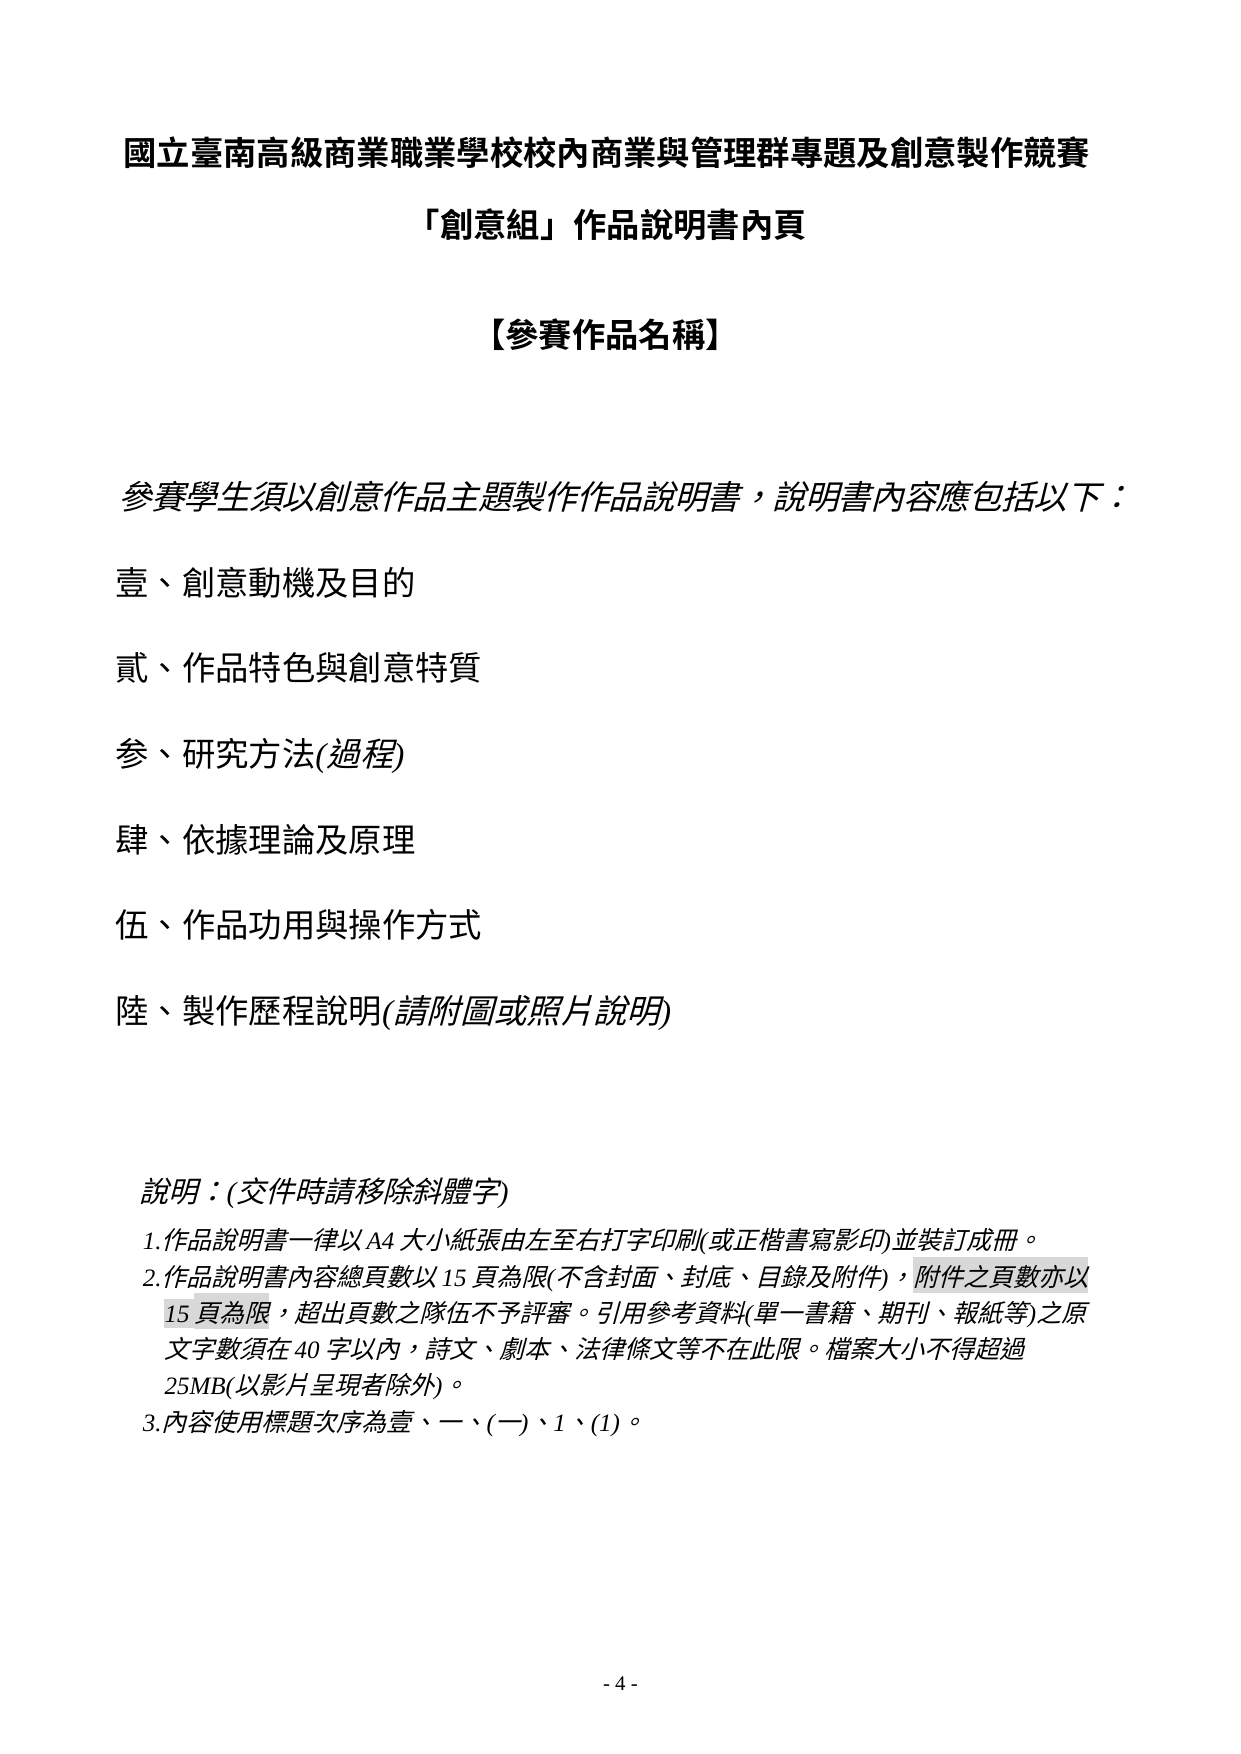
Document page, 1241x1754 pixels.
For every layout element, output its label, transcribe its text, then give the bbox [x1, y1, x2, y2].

subtitle 貳、作品特色與創意特質 [115, 642, 1093, 690]
text 2.作品說明書內容總頁數以15頁為限(不含封面、封底、目錄及附件)，附件之頁數亦以15頁為限，超出頁數之隊伍不予評審。引用參考資料(單一書籍、期刊、報紙等)之原文字數須在40字以內，詩文、劇本、法律條文等不在此限。檔案大小不得超過25MB(以影片呈現者除外)。 [143, 1257, 1104, 1402]
subtitle 壹、創意動機及目的 [115, 556, 1093, 604]
text 說明：(交件時請移除斜體字) [139, 1146, 1093, 1221]
text 1.作品說明書一律以A4大小紙張由左至右打字印刷(或正楷書寫影印)並裝訂成冊。 [143, 1221, 1093, 1257]
text 「創意組」作品說明書內頁 [118, 199, 1095, 247]
text 國立臺南高級商業職業學校校內商業與管理群專題及創意製作競賽 [118, 127, 1095, 175]
subtitle 參賽學生須以創意作品主題製作作品說明書，說明書內容應包括以下： [118, 471, 1137, 519]
subtitle 陸、製作歷程說明(請附圖或照片說明) [115, 985, 1093, 1033]
subtitle 肆、依據理論及原理 [115, 813, 1093, 862]
text 【參賽作品名稱】 [118, 309, 1093, 357]
subtitle 伍、作品功用與操作方式 [115, 899, 1093, 947]
text 3.內容使用標題次序為壹、一、(一)、1、(1)。 [143, 1402, 1093, 1438]
subtitle 参、研究方法(過程) [115, 728, 1093, 776]
